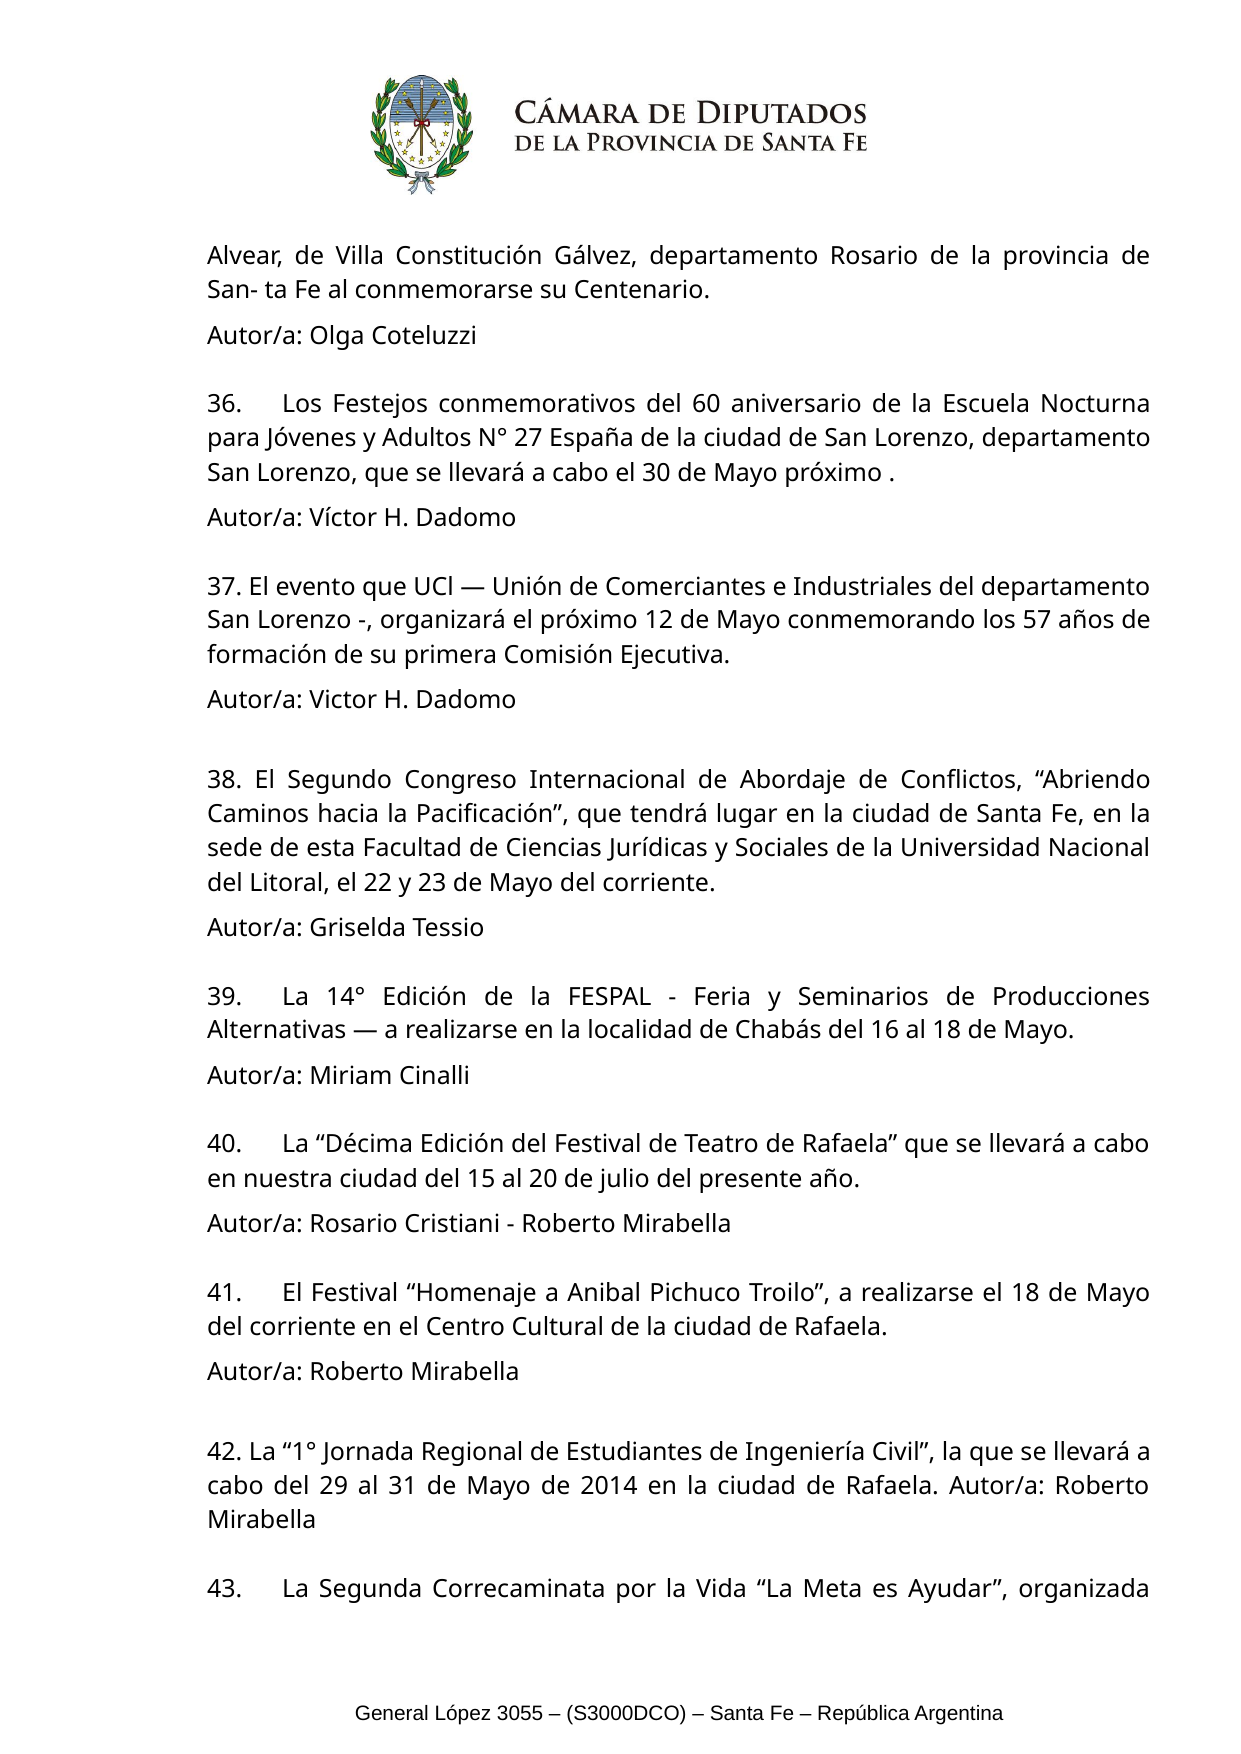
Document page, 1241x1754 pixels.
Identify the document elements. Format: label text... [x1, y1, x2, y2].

picture [370, 75, 867, 199]
list Autor/a: Miriam Cinalli [207, 1058, 1152, 1092]
list Los Festejos conmemorativos del 60 aniversario de la Escuela Nocturna para Jóvenes y Adultos N° 27 España de la ciudad de San Lorenzo, departamento San Lorenzo, que se llevará a cabo el 30 de Mayo próximo . [207, 386, 1152, 488]
text 37. El evento que UCl — Unión de Comerciantes e Industriales del departamento San Lorenzo -, organizará el próximo 12 de Mayo conmemorando los 57 años de formación de su primera Comisión Ejecutiva. [207, 568, 1152, 670]
text 42. La “1° Jornada Regional de Estudiantes de Ingeniería Civil”, la que se llevará a cabo del 29 al 31 de Mayo de 2014 en la ciudad de Rafaela. Autor/a: Roberto Mirabella [207, 1434, 1152, 1536]
text Autor/a: Victor H. Dadomo [207, 682, 1152, 716]
list La Segunda Correcaminata por la Vida “La Meta es Ayudar”, organizada [207, 1570, 1152, 1604]
list Autor/a: Rosario Cristiani - Roberto Mirabella [207, 1206, 1152, 1240]
list Autor/a: Olga Coteluzzi [207, 318, 1152, 352]
list La 14° Edición de la FESPAL - Feria y Seminarios de Producciones Alternativas — a realizarse en la localidad de Chabás del 16 al 18 de Mayo. [207, 978, 1152, 1046]
list La “Décima Edición del Festival de Teatro de Rafaela” que se llevará a cabo en nuestra ciudad del 15 al 20 de julio del presente año. [207, 1126, 1152, 1194]
list Autor/a: Roberto Mirabella [207, 1354, 1152, 1388]
text 38. El Segundo Congreso Internacional de Abordaje de Conﬂictos, “Abriendo Caminos hacia la Paciﬁcación”, que tendrá lugar en la ciudad de Santa Fe, en la sede de esta Facultad de Ciencias Jurídicas y Sociales de la Universidad Nacional del Litoral, el 22 y 23 de Mayo del corriente. [207, 762, 1152, 898]
list El Festival “Homenaje a Anibal Pichuco Troilo”, a realizarse el 18 de Mayo del corriente en el Centro Cultural de la ciudad de Rafaela. [207, 1274, 1152, 1342]
text Autor/a: Griselda Tessio [207, 910, 1152, 944]
list Alvear, de Villa Constitución Gálvez, departamento Rosario de la provincia de San- ta Fe al conmemorarse su Centenario. [207, 238, 1152, 306]
list Autor/a: Víctor H. Dadomo [207, 500, 1152, 534]
